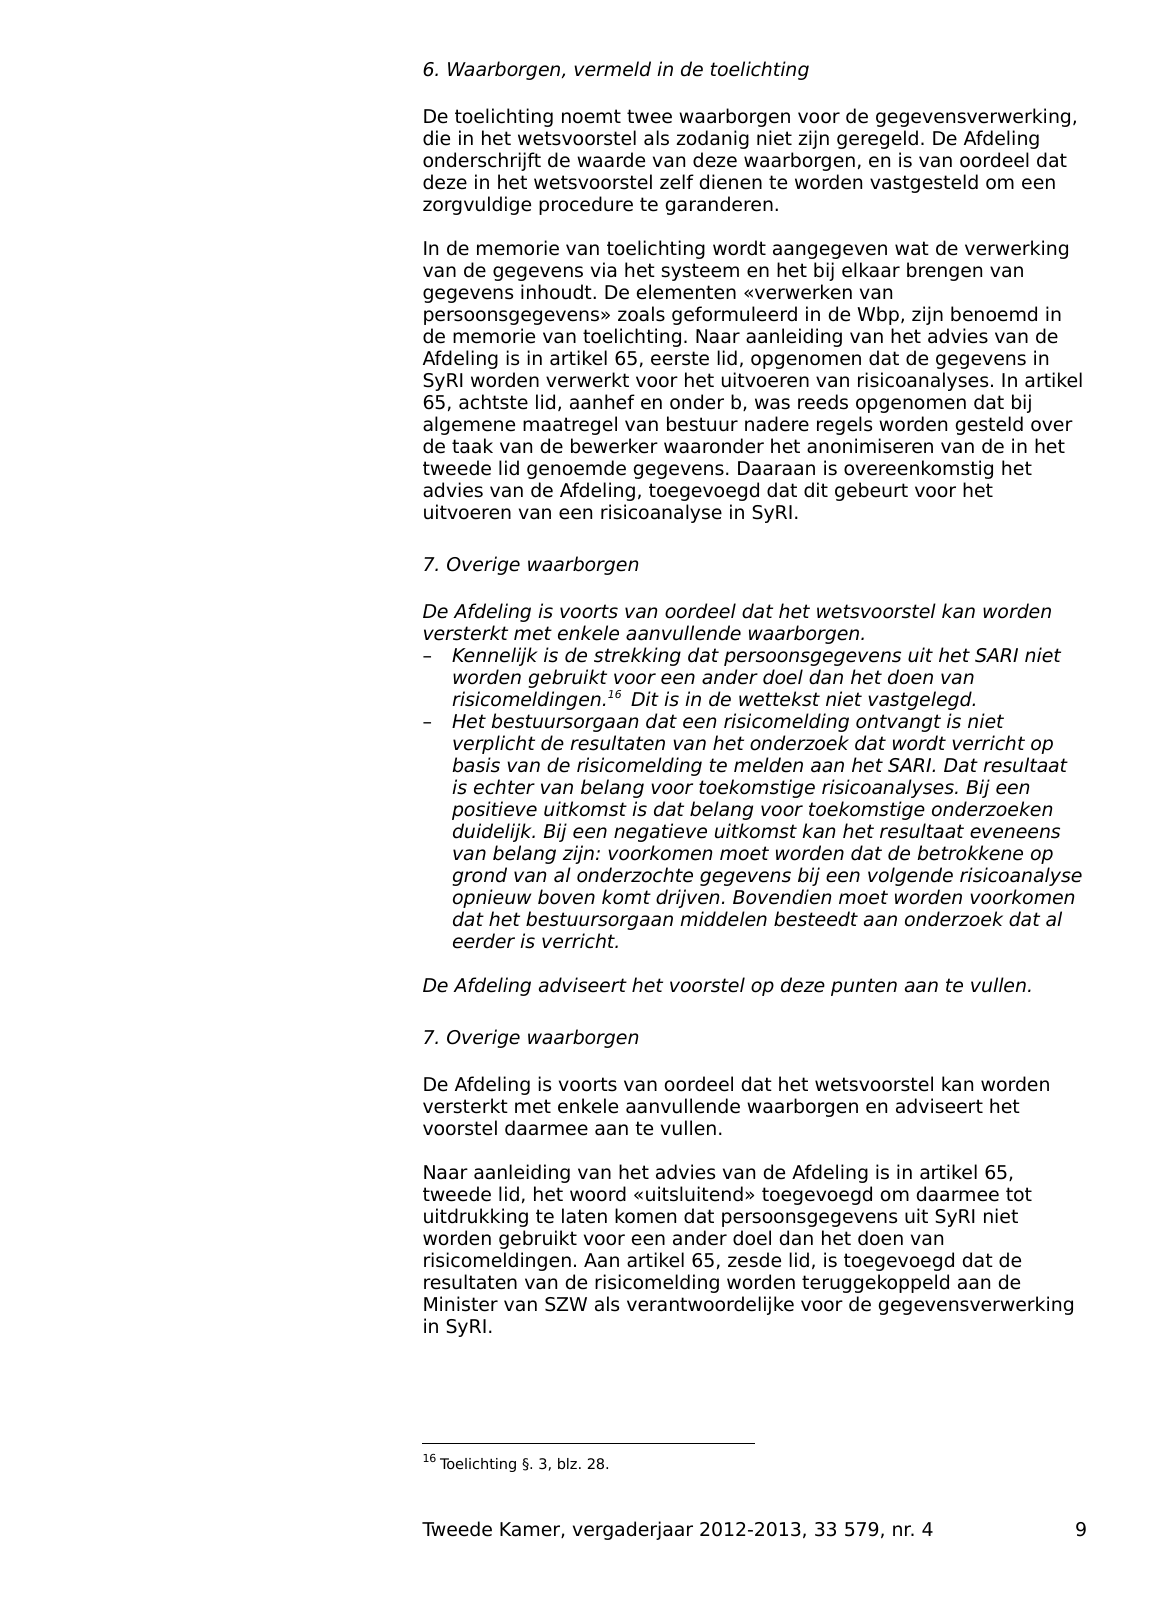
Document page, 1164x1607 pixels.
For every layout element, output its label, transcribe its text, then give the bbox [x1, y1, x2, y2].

text De Afdeling is voorts van oordeel dat het wetsvoorstel kan worden versterkt met enkele aanvullende waarborgen. [422, 601, 1087, 645]
text De Afdeling is voorts van oordeel dat het wetsvoorstel kan worden versterkt met enkele aanvullende waarborgen en adviseert het voorstel daarmee aan te vullen. [422, 1074, 1087, 1139]
text De Afdeling adviseert het voorstel op deze punten aan te vullen. [422, 975, 1087, 997]
text Toelichting §. 3, blz. 28. [422, 1452, 1087, 1474]
subtitle 7. Overige waarborgen [422, 554, 1087, 576]
text In de memorie van toelichting wordt aangegeven wat de verwerking van de gegevens via het systeem en het bij elkaar brengen van gegevens inhoudt. De elementen «verwerken van persoonsgegevens» zoals geformuleerd in de Wbp, zijn benoemd in de memorie van toelichting. Naar aanleiding van het advies van de Afdeling is in artikel 65, eerste lid, opgenomen dat de gegevens in SyRI worden verwerkt voor het uitvoeren van risicoanalyses. In artikel 65, achtste lid, aanhef en onder b, was reeds opgenomen dat bij algemene maatregel van bestuur nadere regels worden gesteld over de taak van de bewerker waaronder het anonimiseren van de in het tweede lid genoemde gegevens. Daaraan is overeenkomstig het advies van de Afdeling, toegevoegd dat dit gebeurt voor het uitvoeren van een risicoanalyse in SyRI. [422, 238, 1087, 524]
subtitle 7. Overige waarborgen [422, 1027, 1087, 1049]
text Naar aanleiding van het advies van de Afdeling is in artikel 65, tweede lid, het woord «uitsluitend» toegevoegd om daarmee tot uitdrukking te laten komen dat persoonsgegevens uit SyRI niet worden gebruikt voor een ander doel dan het doen van risicomeldingen. Aan artikel 65, zesde lid, is toegevoegd dat de resultaten van de risicomelding worden teruggekoppeld aan de Minister van SZW als verantwoordelijke voor de gegevensverwerking in SyRI. [422, 1162, 1087, 1338]
subtitle 6. Waarborgen, vermeld in de toelichting [422, 59, 1087, 81]
text De toelichting noemt twee waarborgen voor de gegevensverwerking, die in het wetsvoorstel als zodanig niet zijn geregeld. De Afdeling onderschrijft de waarde van deze waarborgen, en is van oordeel dat deze in het wetsvoorstel zelf dienen te worden vastgesteld om een zorgvuldige procedure te garanderen. [422, 106, 1087, 216]
text – Kennelijk is de strekking dat persoonsgegevens uit het SARI niet worden gebruikt voor een ander doel dan het doen van risicomeldingen. Dit is in de wettekst niet vastgelegd. [422, 645, 1087, 711]
text – Het bestuursorgaan dat een risicomelding ontvangt is niet verplicht de resultaten van het onderzoek dat wordt verricht op basis van de risicomelding te melden aan het SARI. Dat resultaat is echter van belang voor toekomstige risicoanalyses. Bij een positieve uitkomst is dat belang voor toekomstige onderzoeken duidelijk. Bij een negatieve uitkomst kan het resultaat eveneens van belang zijn: voorkomen moet worden dat de betrokkene op grond van al onderzochte gegevens bij een volgende risicoanalyse opnieuw boven komt drijven. Bovendien moet worden voorkomen dat het bestuursorgaan middelen besteedt aan onderzoek dat al eerder is verricht. [422, 711, 1087, 952]
